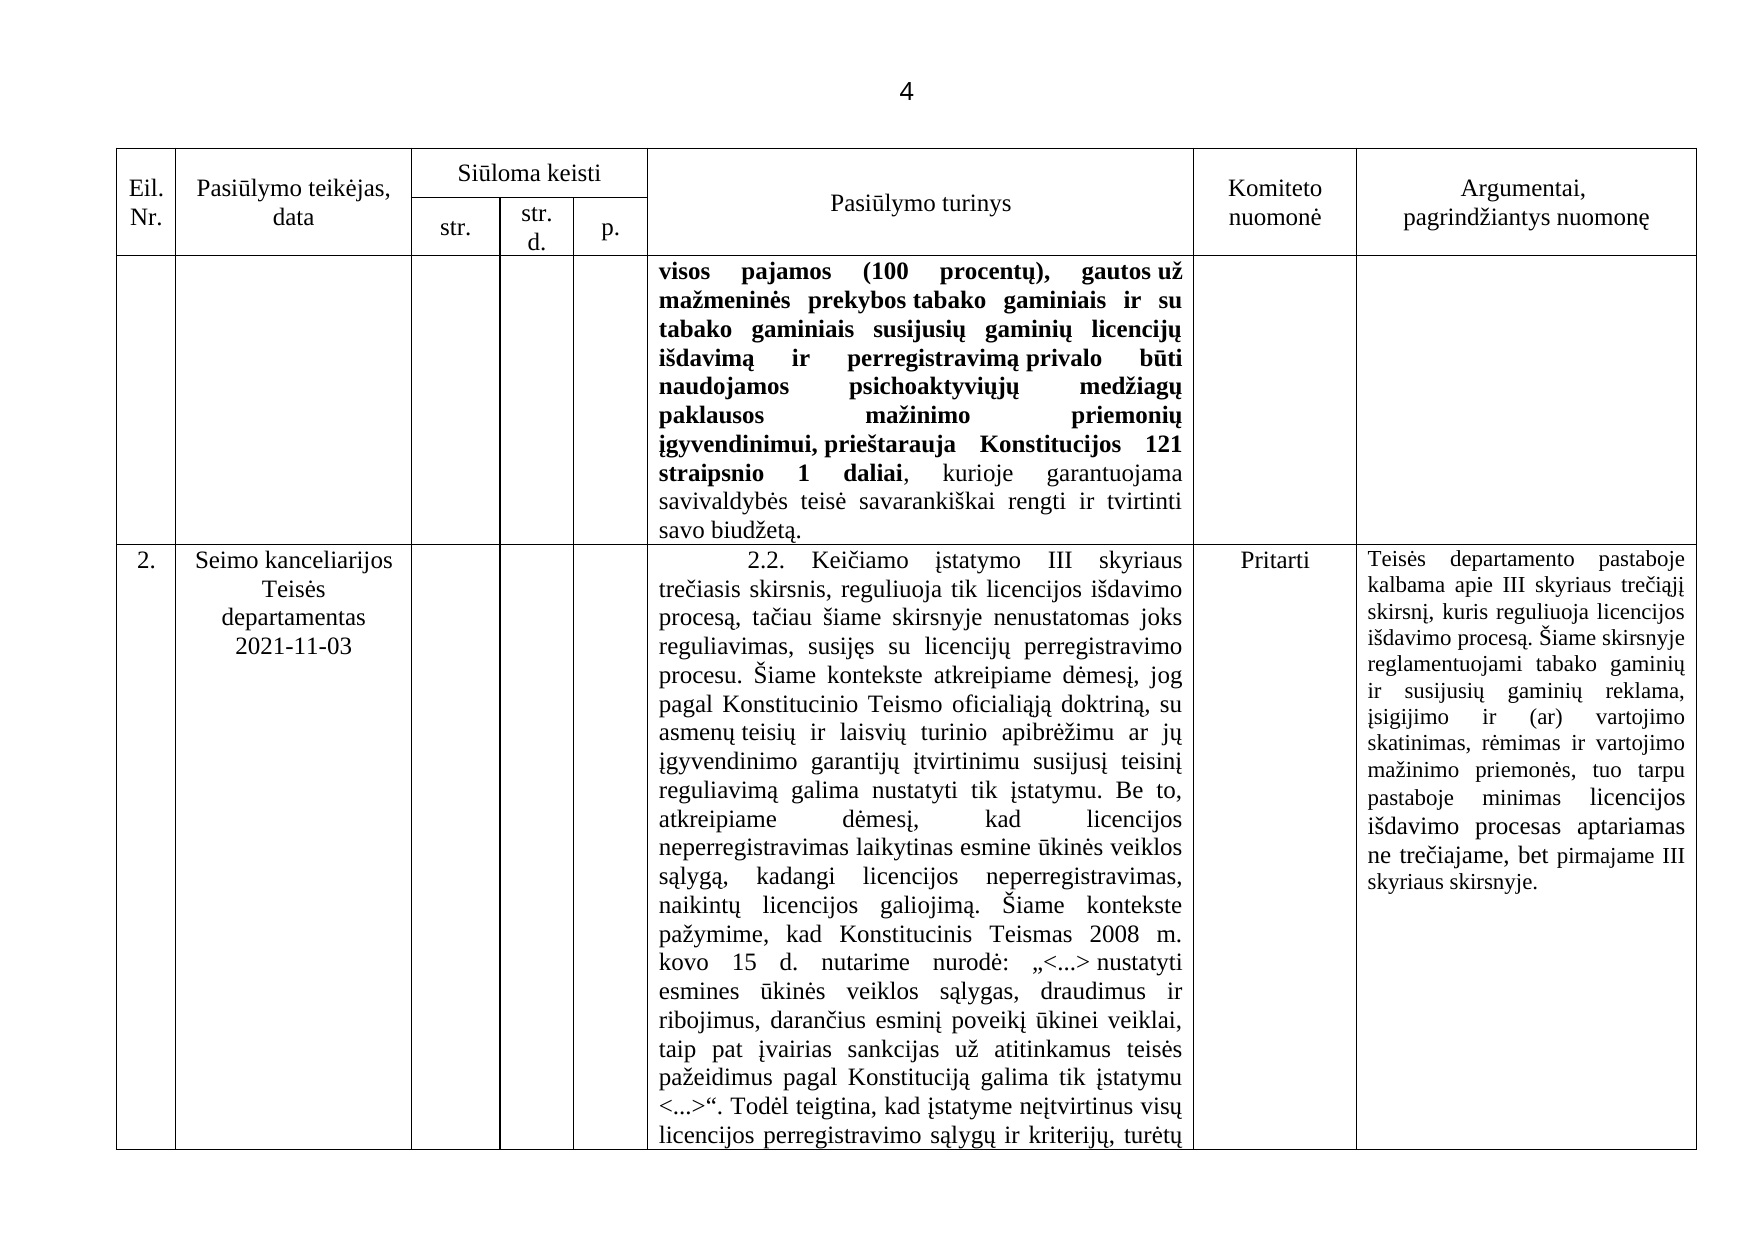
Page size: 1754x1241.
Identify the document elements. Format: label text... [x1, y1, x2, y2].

table_header Argumentai, pagrindžiantys nuomonę [1357, 149, 1696, 255]
table_cell str. d. [501, 198, 573, 255]
table_cell Teisės departamento pastaboje kalbama apie III skyriaus trečiąjį skirsnį, kuris reguliuoja licencijos išdavimo procesą. Šiame skirsnyje reglamentuojami tabako gaminių ir susijusių gaminių reklama, įsigijimo ir (ar) vartojimo skatinimas, rėmimas ir vartojimo mažinimo priemonės, tuo tarpu pastaboje minimas licencijos išdavimo procesas aptariamas ne trečiajame, bet pirmajame III skyriaus skirsnyje. [1357, 545, 1696, 1149]
table_cell visos pajamos (100 procentų), gautos už mažmeninės prekybos tabako gaminiais ir su tabako gaminiais susijusių gaminių licencijų išdavimą ir perregistravimą privalo būti naudojamos psichoaktyviųjų medžiagų paklausos mažinimo priemonių įgyvendinimui, prieštarauja Konstitucijos 121 straipsnio 1 daliai, kurioje garantuojama savivaldybės teisė savarankiškai rengti ir tvirtinti savo biudžetą. [648, 256, 1193, 544]
table_header Eil. Nr. [117, 149, 175, 255]
table_cell p. [574, 198, 647, 255]
table_cell [1194, 256, 1356, 544]
table_cell [412, 545, 499, 1149]
table_cell Pritarti [1194, 545, 1356, 1149]
table_cell [412, 256, 499, 544]
table_cell [1357, 256, 1696, 544]
table_cell [176, 256, 411, 544]
table_cell 2. [117, 545, 175, 1149]
table_cell [501, 256, 573, 544]
table_cell Seimo kanceliarijos Teisės departamentas 2021-11-03 [176, 545, 411, 1149]
table_cell str. [412, 198, 499, 255]
table_cell 2.2. Keičiamo įstatymo III skyriaus trečiasis skirsnis, reguliuoja tik licencijos išdavimo procesą, tačiau šiame skirsnyje nenustatomas joks reguliavimas, susijęs su licencijų perregistravimo procesu. Šiame kontekste atkreipiame dėmesį, jog pagal Konstitucinio Teismo oficialiąją doktriną, su asmenų teisių ir laisvių turinio apibrėžimu ar jų įgyvendinimo garantijų įtvirtinimu susijusį teisinį reguliavimą galima nustatyti tik įstatymu. Be to, atkreipiame dėmesį, kad licencijos neperregistravimas laikytinas esmine ūkinės veiklos sąlygą, kadangi licencijos neperregistravimas, naikintų licencijos galiojimą. Šiame kontekste pažymime, kad Konstitucinis Teismas 2008 m. kovo 15 d. nutarime nurodė: „<...> nustatyti esmines ūkinės veiklos sąlygas, draudimus ir ribojimus, darančius esminį poveikį ūkinei veiklai, taip pat įvairias sankcijas už atitinkamus teisės pažeidimus pagal Konstituciją galima tik įstatymu <...>“. Todėl teigtina, kad įstatyme neįtvirtinus visų licencijos perregistravimo sąlygų ir kriterijų, turėtų [648, 545, 1193, 1149]
table_header Pasiūlymo teikėjas, data [176, 149, 411, 255]
table_cell [501, 545, 573, 1149]
table_header Siūloma keisti [412, 149, 647, 197]
table_header Pasiūlymo turinys [648, 149, 1193, 255]
table_cell [117, 256, 175, 544]
table_cell [574, 256, 647, 544]
table_cell [574, 545, 647, 1149]
table_header Komiteto nuomonė [1194, 149, 1356, 255]
